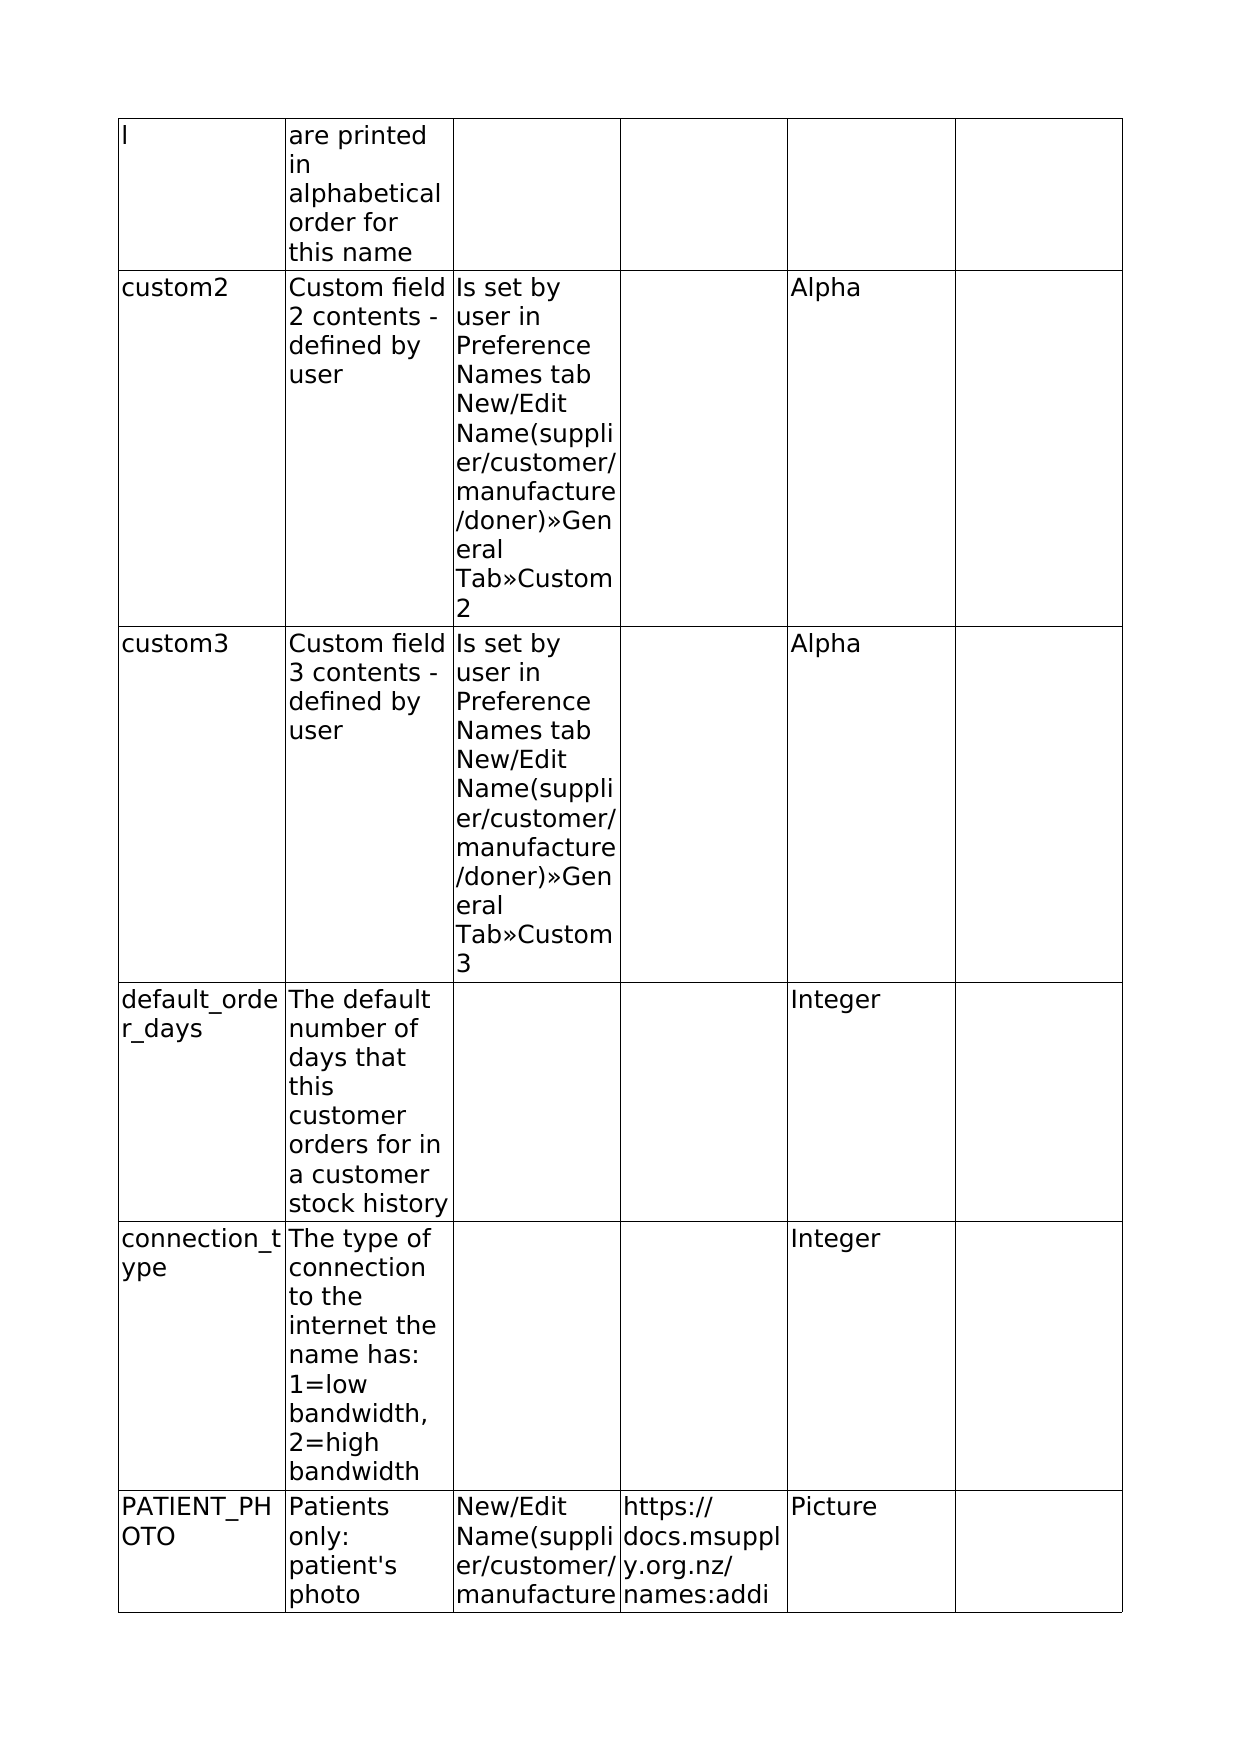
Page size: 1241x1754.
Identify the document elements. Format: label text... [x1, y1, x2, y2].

table_cell [454, 119, 620, 270]
table_cell custom2 [119, 271, 285, 626]
table_cell [621, 1222, 787, 1489]
table_cell Custom field 2 contents - defined by user [286, 271, 453, 626]
table_cell connection_type [119, 1222, 285, 1489]
table_cell Custom field 3 contents - defined by user [286, 627, 453, 982]
table_cell [621, 271, 787, 626]
table_cell default_order_days [119, 983, 285, 1221]
table_cell PATIENT_PHOTO [119, 1491, 285, 1612]
table_cell Is set by user in Preference Names tab New/Edit Name(supplier/customer/manufacture/doner)»General Tab»Custom 2 [454, 271, 620, 626]
table_cell [956, 1222, 1122, 1489]
table_cell Integer [788, 1222, 955, 1489]
table_cell Picture [788, 1491, 955, 1612]
table_cell [621, 119, 787, 270]
table_cell Is set by user in Preference Names tab New/Edit Name(supplier/customer/manufacture/doner)»General Tab»Custom 3 [454, 627, 620, 982]
table_cell [956, 271, 1122, 626]
table_cell The type of connection to the internet the name has: 1=low bandwidth, 2=high bandwidth [286, 1222, 453, 1489]
table_cell [956, 983, 1122, 1221]
table_cell Patients only: patient's photo [286, 1491, 453, 1612]
table_cell [956, 1491, 1122, 1612]
table_cell are printed in alphabetical order for this name [286, 119, 453, 270]
table_cell [956, 119, 1122, 270]
table_cell [621, 627, 787, 982]
table_cell [956, 627, 1122, 982]
table_cell New/Edit Name(supplier/customer/manufacture [454, 1491, 620, 1612]
table_cell https://docs.msupply.org.nz/names:addi [621, 1491, 787, 1612]
table_cell Alpha [788, 627, 955, 982]
table_cell The default number of days that this customer orders for in a customer stock history [286, 983, 453, 1221]
table_cell Alpha [788, 271, 955, 626]
table_cell [788, 119, 955, 270]
table_cell [621, 983, 787, 1221]
table_cell [454, 1222, 620, 1489]
table_cell [454, 983, 620, 1221]
table_cell custom3 [119, 627, 285, 982]
table_cell Integer [788, 983, 955, 1221]
table_cell l [119, 119, 285, 270]
